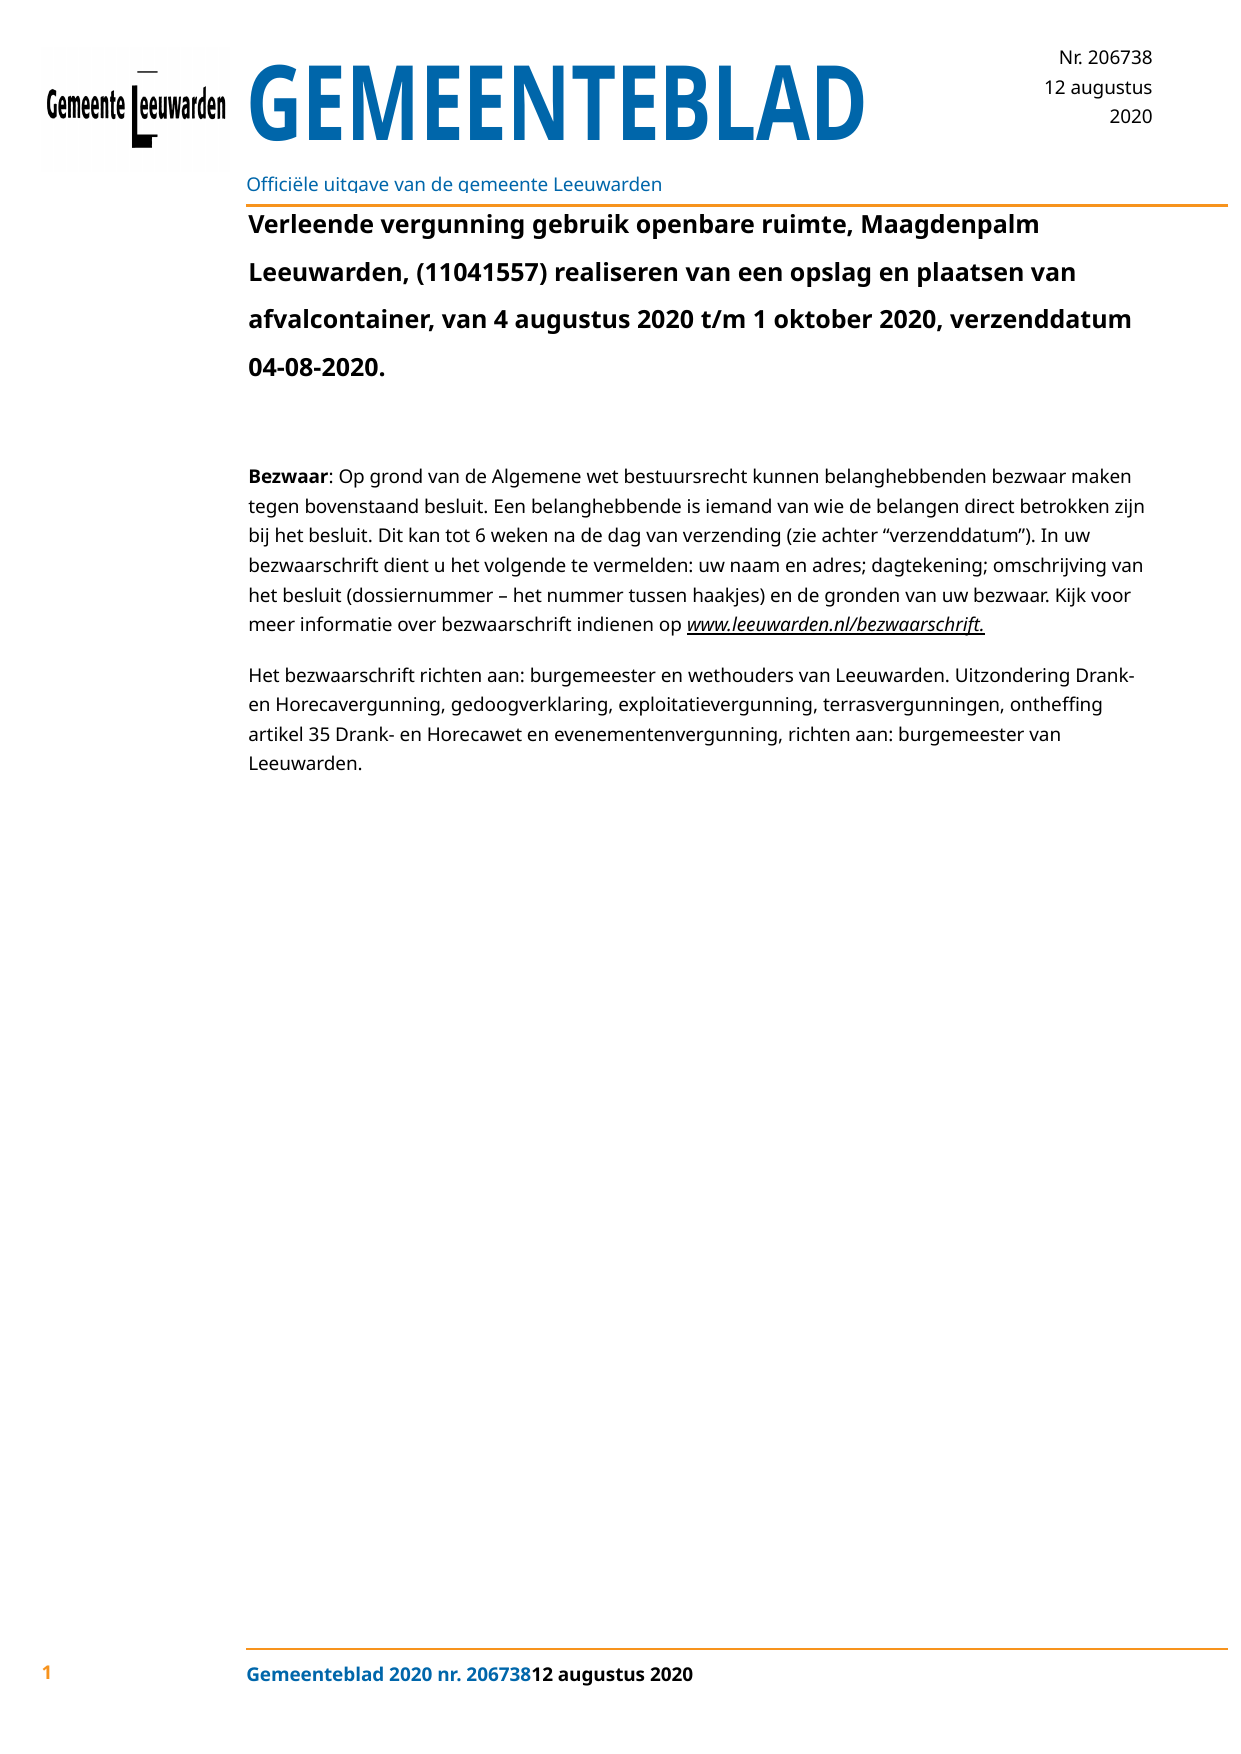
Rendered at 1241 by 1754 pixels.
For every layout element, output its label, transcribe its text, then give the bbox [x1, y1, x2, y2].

text Verleende vergunning gebruik openbare ruimte, Maagdenpalm Leeuwarden, (11041557) realiseren van een opslag en plaatsen van afvalcontainer, van 4 augustus 2020 t/m 1 oktober 2020, verzenddatum 04-08-2020. [248, 207, 1152, 384]
text Het bezwaarschrift richten aan: burgemeester en wethouders van Leeuwarden. Uitzondering Drank- en Horecavergunning, gedoogverklaring, exploitatievergunning, terrasvergunningen, ontheffing artikel 35 Drank- en Horecawet en evenementenvergunning, richten aan: burgemeester van Leeuwarden. [248, 662, 1152, 776]
text Bezwaar: Op grond van de Algemene wet bestuursrecht kunnen belanghebbenden bezwaar maken tegen bovenstaand besluit. Een belanghebbende is iemand van wie de belangen direct betrokken zijn bij het besluit. Dit kan tot 6 weken na de dag van verzending (zie achter “verzenddatum”). In uw bezwaarschrift dient u het volgende te vermelden: uw naam en adres; dagtekening; omschrijving van het besluit (dossiernummer – het nummer tussen haakjes) en de gronden van uw bezwaar. Kijk voor meer informatie over bezwaarschrift indienen op www.leeuwarden.nl/bezwaarschrift. [248, 463, 1152, 637]
picture [41, 47, 231, 172]
